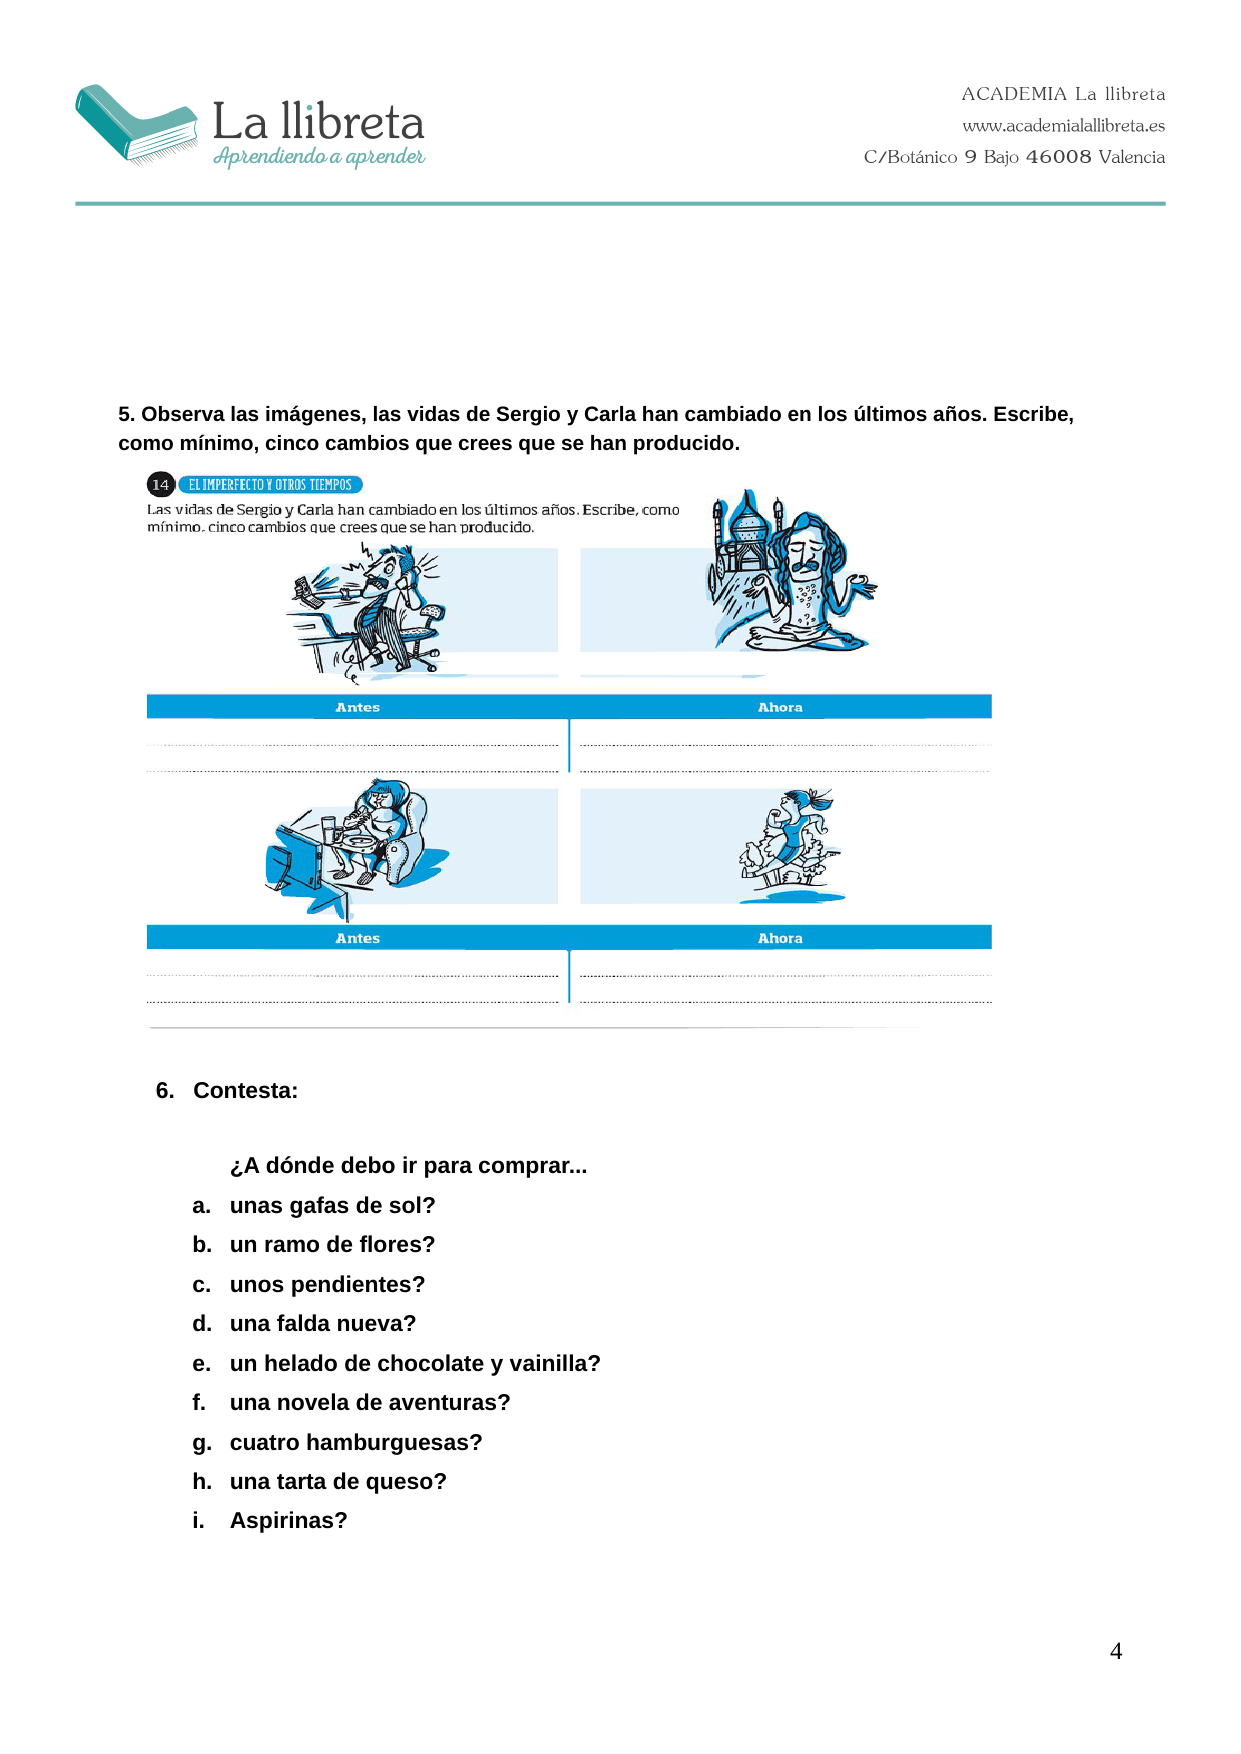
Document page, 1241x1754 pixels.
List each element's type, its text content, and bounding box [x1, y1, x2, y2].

list una novela de aventuras? [192, 1389, 1122, 1415]
text 5. Observa las imágenes, las vidas de Sergio y Carla han cambiado en los últimos años. Escribe, como mínimo, cinco cambios que crees que se han producido. [118, 402, 1122, 455]
list Contesta: [156, 1077, 1122, 1103]
list unos pendientes? [192, 1271, 1122, 1297]
list ¿A dónde debo ir para comprar... [229, 1152, 1122, 1178]
list unas gafas de sol? [192, 1192, 1122, 1218]
list una tarta de queso? [192, 1468, 1122, 1494]
list una falda nueva? [192, 1310, 1122, 1336]
list cuatro hamburguesas? [192, 1428, 1122, 1455]
list un helado de chocolate y vainilla? [192, 1349, 1122, 1376]
list un ramo de flores? [192, 1231, 1122, 1257]
list Aspirinas? [192, 1507, 1122, 1534]
